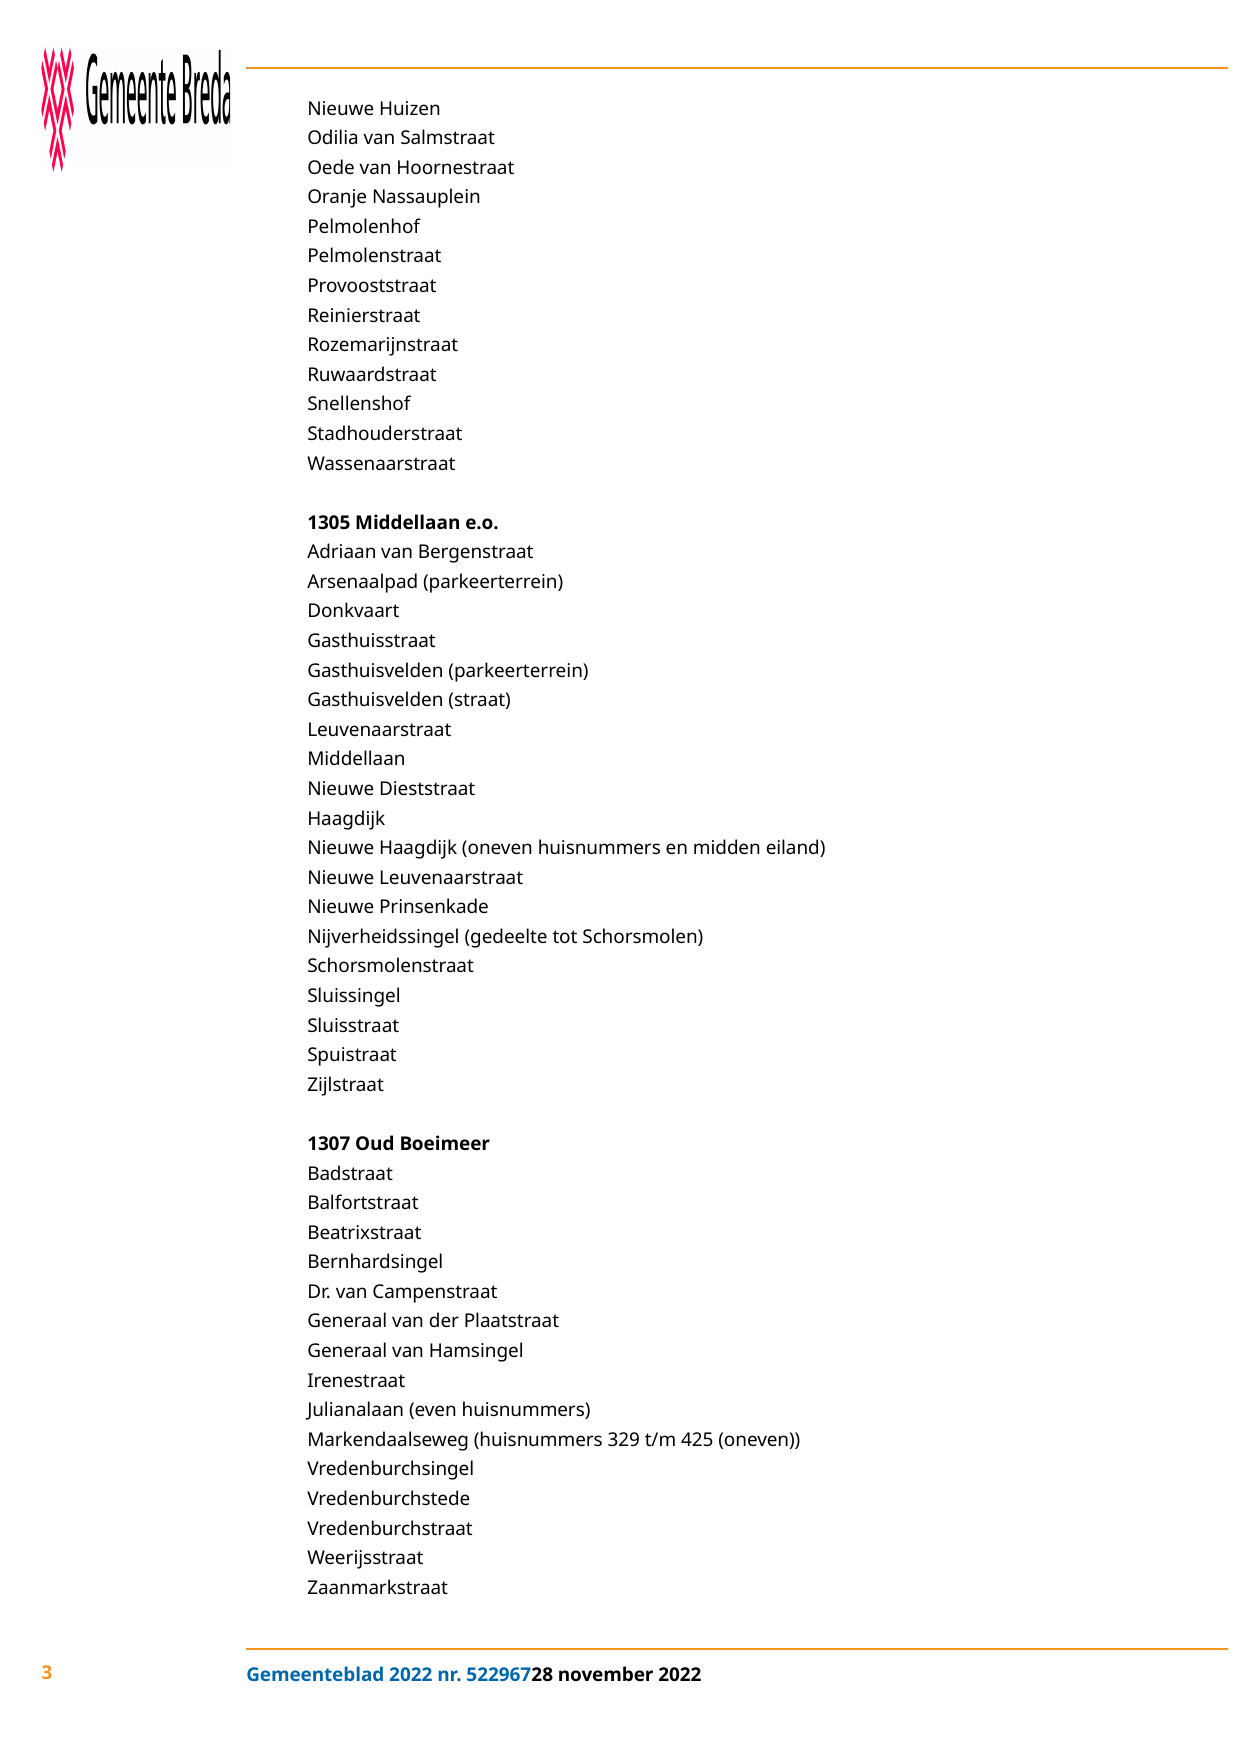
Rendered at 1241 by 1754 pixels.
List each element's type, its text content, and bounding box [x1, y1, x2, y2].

list Gasthuisvelden (straat) [248, 686, 1152, 712]
list Zijlstraat [248, 1071, 1152, 1097]
list Generaal van Hamsingel [248, 1337, 1152, 1363]
picture [41, 47, 231, 172]
list Vredenburchstraat [248, 1515, 1152, 1541]
list Vredenburchsingel [248, 1456, 1152, 1481]
list Pelmolenhof [248, 213, 1152, 239]
list Nijverheidssingel (gedeelte tot Schorsmolen) [248, 923, 1152, 949]
list Nieuwe Haagdijk (oneven huisnummers en midden eiland) [248, 834, 1152, 860]
list Oranje Nassauplein [248, 183, 1152, 209]
list Nieuwe Leuvenaarstraat [248, 864, 1152, 890]
list Gasthuisstraat [248, 627, 1152, 653]
list Sluissingel [248, 982, 1152, 1008]
list Ruwaardstraat [248, 361, 1152, 387]
list Middellaan [248, 746, 1152, 771]
list Nieuwe Dieststraat [248, 775, 1152, 801]
list Markendaalseweg (huisnummers 329 t/m 425 (oneven)) [248, 1426, 1152, 1452]
list Generaal van der Plaatstraat [248, 1308, 1152, 1333]
list Snellenshof [248, 391, 1152, 416]
list Arsenaalpad (parkeerterrein) [248, 568, 1152, 594]
list Spuistraat [248, 1041, 1152, 1067]
list Balfortstraat [248, 1189, 1152, 1215]
list Bernhardsingel [248, 1248, 1152, 1274]
list Schorsmolenstraat [248, 953, 1152, 978]
list Vredenburchstede [248, 1485, 1152, 1511]
list Haagdijk [248, 805, 1152, 831]
list Reinierstraat [248, 302, 1152, 328]
list Adriaan van Bergenstraat [248, 538, 1152, 564]
list Stadhouderstraat [248, 420, 1152, 446]
list Leuvenaarstraat [248, 716, 1152, 742]
list Oede van Hoornestraat [248, 154, 1152, 180]
list Beatrixstraat [248, 1219, 1152, 1245]
list Badstraat [248, 1160, 1152, 1186]
list Rozemarijnstraat [248, 331, 1152, 357]
list Irenestraat [248, 1367, 1152, 1393]
list Zaanmarkstraat [248, 1574, 1152, 1600]
list Nieuwe Huizen [248, 95, 1152, 121]
list Gasthuisvelden (parkeerterrein) [248, 657, 1152, 683]
list Wassenaarstraat [248, 450, 1152, 476]
list Weerijsstraat [248, 1544, 1152, 1570]
list Pelmolenstraat [248, 243, 1152, 268]
list Dr. van Campenstraat [248, 1278, 1152, 1304]
list Odilia van Salmstraat [248, 124, 1152, 150]
list Donkvaart [248, 598, 1152, 623]
list Nieuwe Prinsenkade [248, 893, 1152, 919]
list Sluisstraat [248, 1012, 1152, 1038]
list Provooststraat [248, 272, 1152, 298]
list 1307 Oud Boeimeer [248, 1130, 1152, 1156]
list Julianalaan (even huisnummers) [248, 1396, 1152, 1422]
list 1305 Middellaan e.o. [248, 509, 1152, 535]
